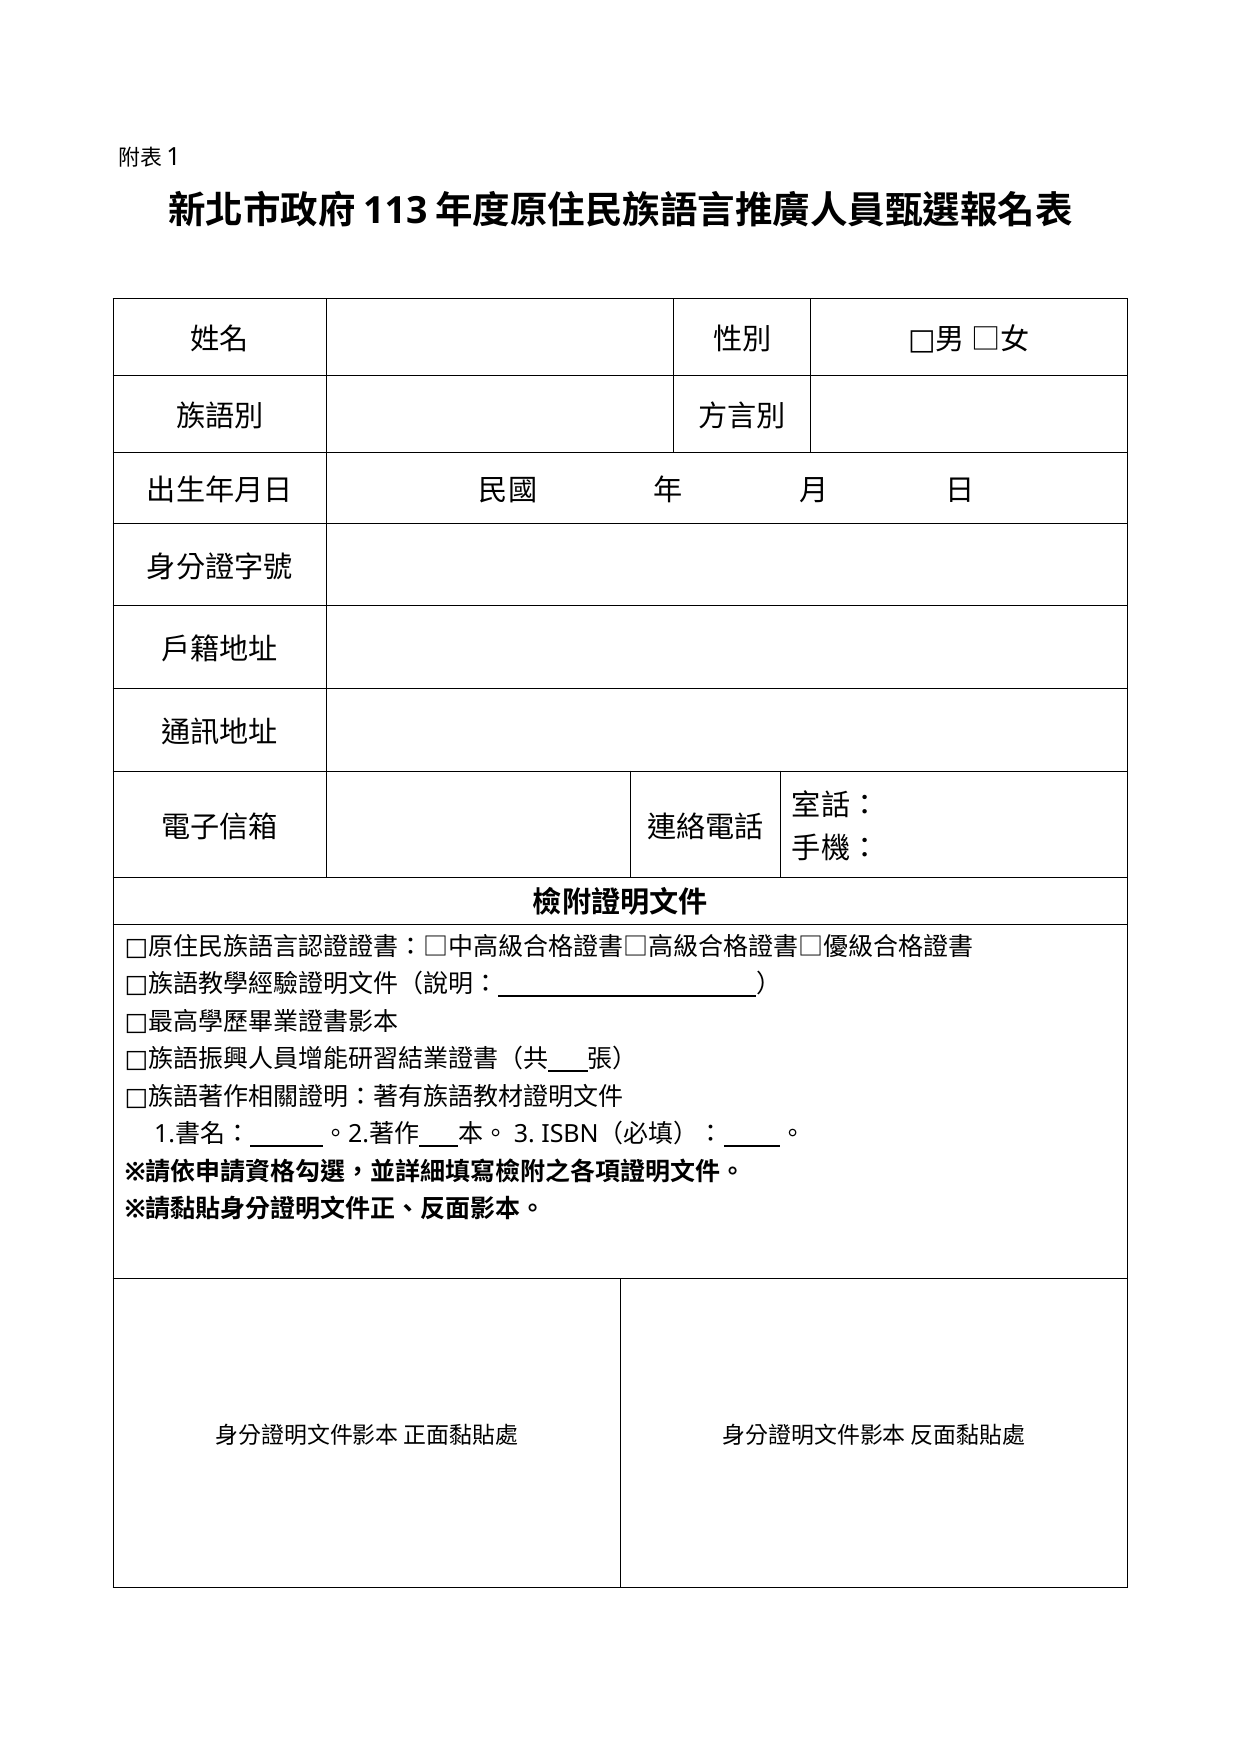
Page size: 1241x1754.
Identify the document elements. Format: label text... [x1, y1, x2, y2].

table_cell 方言別 [674, 376, 810, 452]
table_cell 身分證明文件影本 反面黏貼處 [621, 1279, 1127, 1587]
table_cell [327, 606, 1127, 688]
table_cell 民國 年 月 日 [327, 453, 1127, 522]
table_header 性別 [674, 299, 810, 375]
table_header □男 □女 [811, 299, 1127, 375]
table_cell [327, 689, 1127, 771]
table_cell 室話： 手機： [781, 772, 1127, 877]
table_cell [327, 524, 1127, 605]
table_cell 戶籍地址 [114, 606, 326, 688]
table_cell 檢附證明文件 [114, 878, 1127, 924]
table_cell [327, 376, 673, 452]
table_cell 族語別 [114, 376, 326, 452]
table_header 姓名 [114, 299, 326, 375]
table_header [327, 299, 673, 375]
table_cell 身分證明文件影本 正面黏貼處 [114, 1279, 620, 1587]
text 新北市政府113年度原住民族語言推廣人員甄選報名表 [118, 182, 1122, 234]
table_cell [327, 772, 630, 877]
text 附表1 [118, 124, 1122, 176]
table_cell 電子信箱 [114, 772, 326, 877]
table_cell 出生年月日 [114, 453, 326, 522]
table_cell [811, 376, 1127, 452]
table_cell 連絡電話 [631, 772, 780, 877]
table_cell 身分證字號 [114, 524, 326, 605]
table_cell 通訊地址 [114, 689, 326, 771]
table_cell □原住民族語言認證證書：□中高級合格證書□高級合格證書□優級合格證書 □族語教學經驗證明文件（說明： ） □最高學歷畢業證書影本 □族語振興人員增能研習結業證書（共 張） □族語著作相關證明：著有族語教材證明文件 1.書名： 。2.著作 本。 3. ISBN（必填）： 。 ※請依申請資格勾選，並詳細填寫檢附之各項證明文件。 ※請黏貼身分證明文件正、反面影本。 [114, 925, 1127, 1278]
